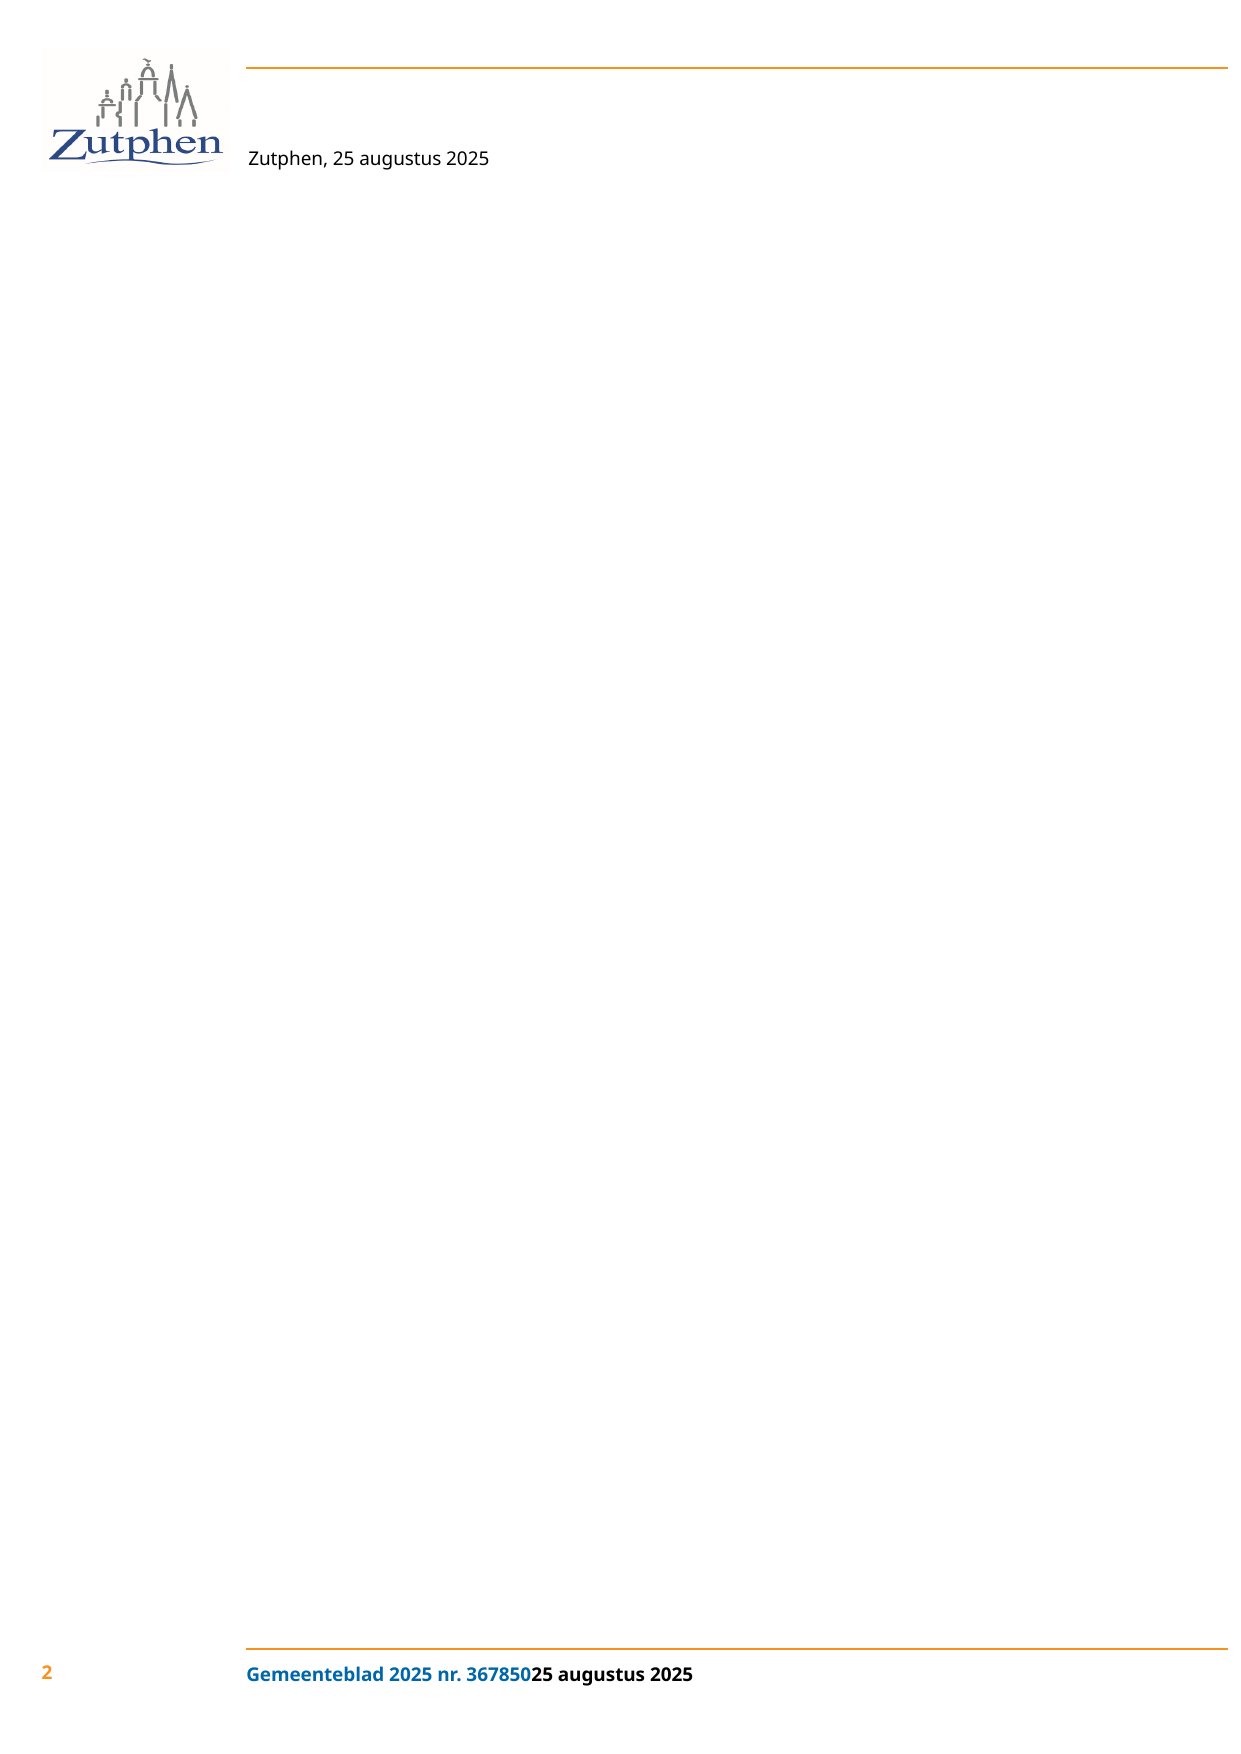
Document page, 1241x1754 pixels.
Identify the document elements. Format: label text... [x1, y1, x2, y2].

picture [41, 47, 231, 172]
text Zutphen, 25 augustus 2025 [248, 145, 1152, 171]
